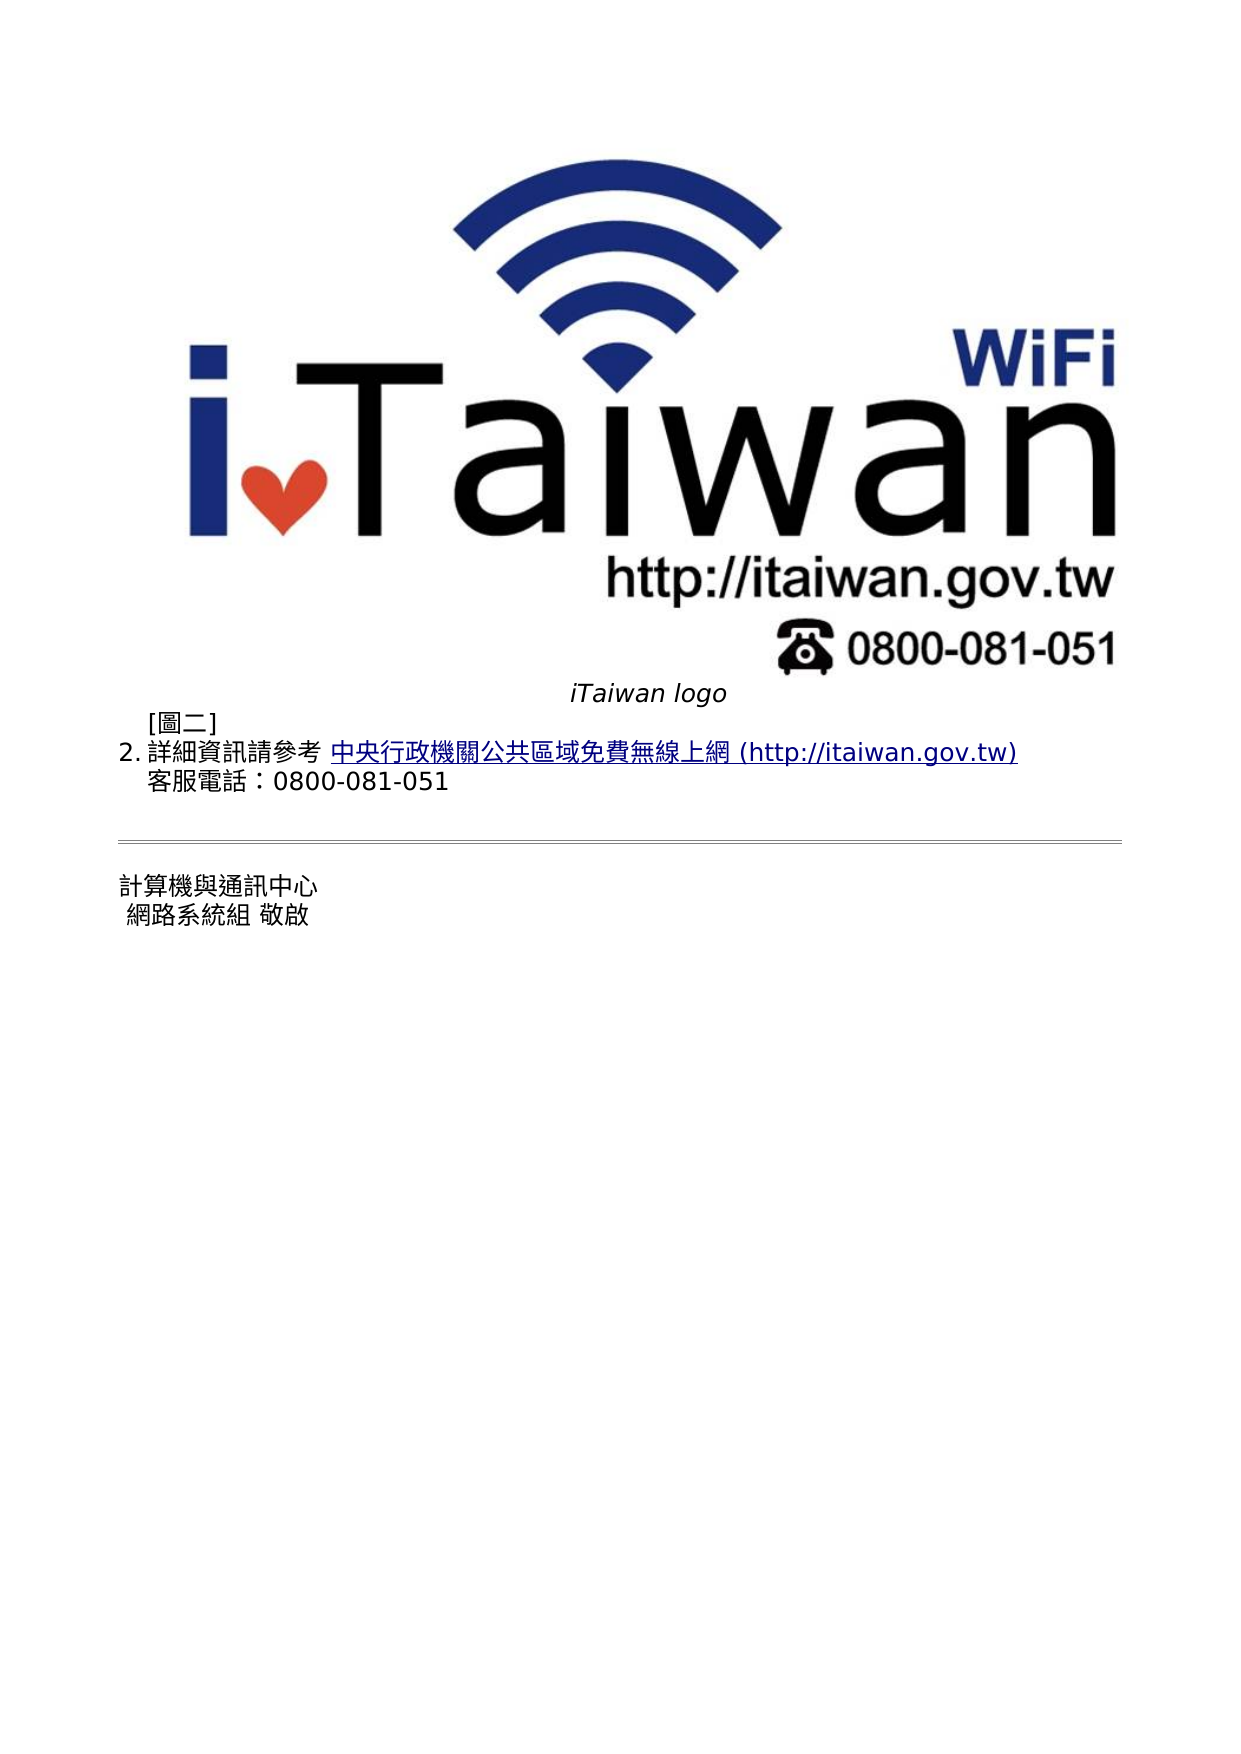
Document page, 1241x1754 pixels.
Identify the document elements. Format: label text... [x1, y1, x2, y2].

list [圖二] [118, 118, 1152, 738]
text 計算機與通訊中心 網路系統組 敬啟 [118, 872, 1122, 931]
picture [147, 130, 1152, 680]
list iTaiwan logo [148, 680, 1152, 709]
list 詳細資訊請參考 中央行政機關公共區域免費無線上網 (http://itaiwan.gov.tw) 客服電話：0800-081-051 [118, 738, 1122, 796]
